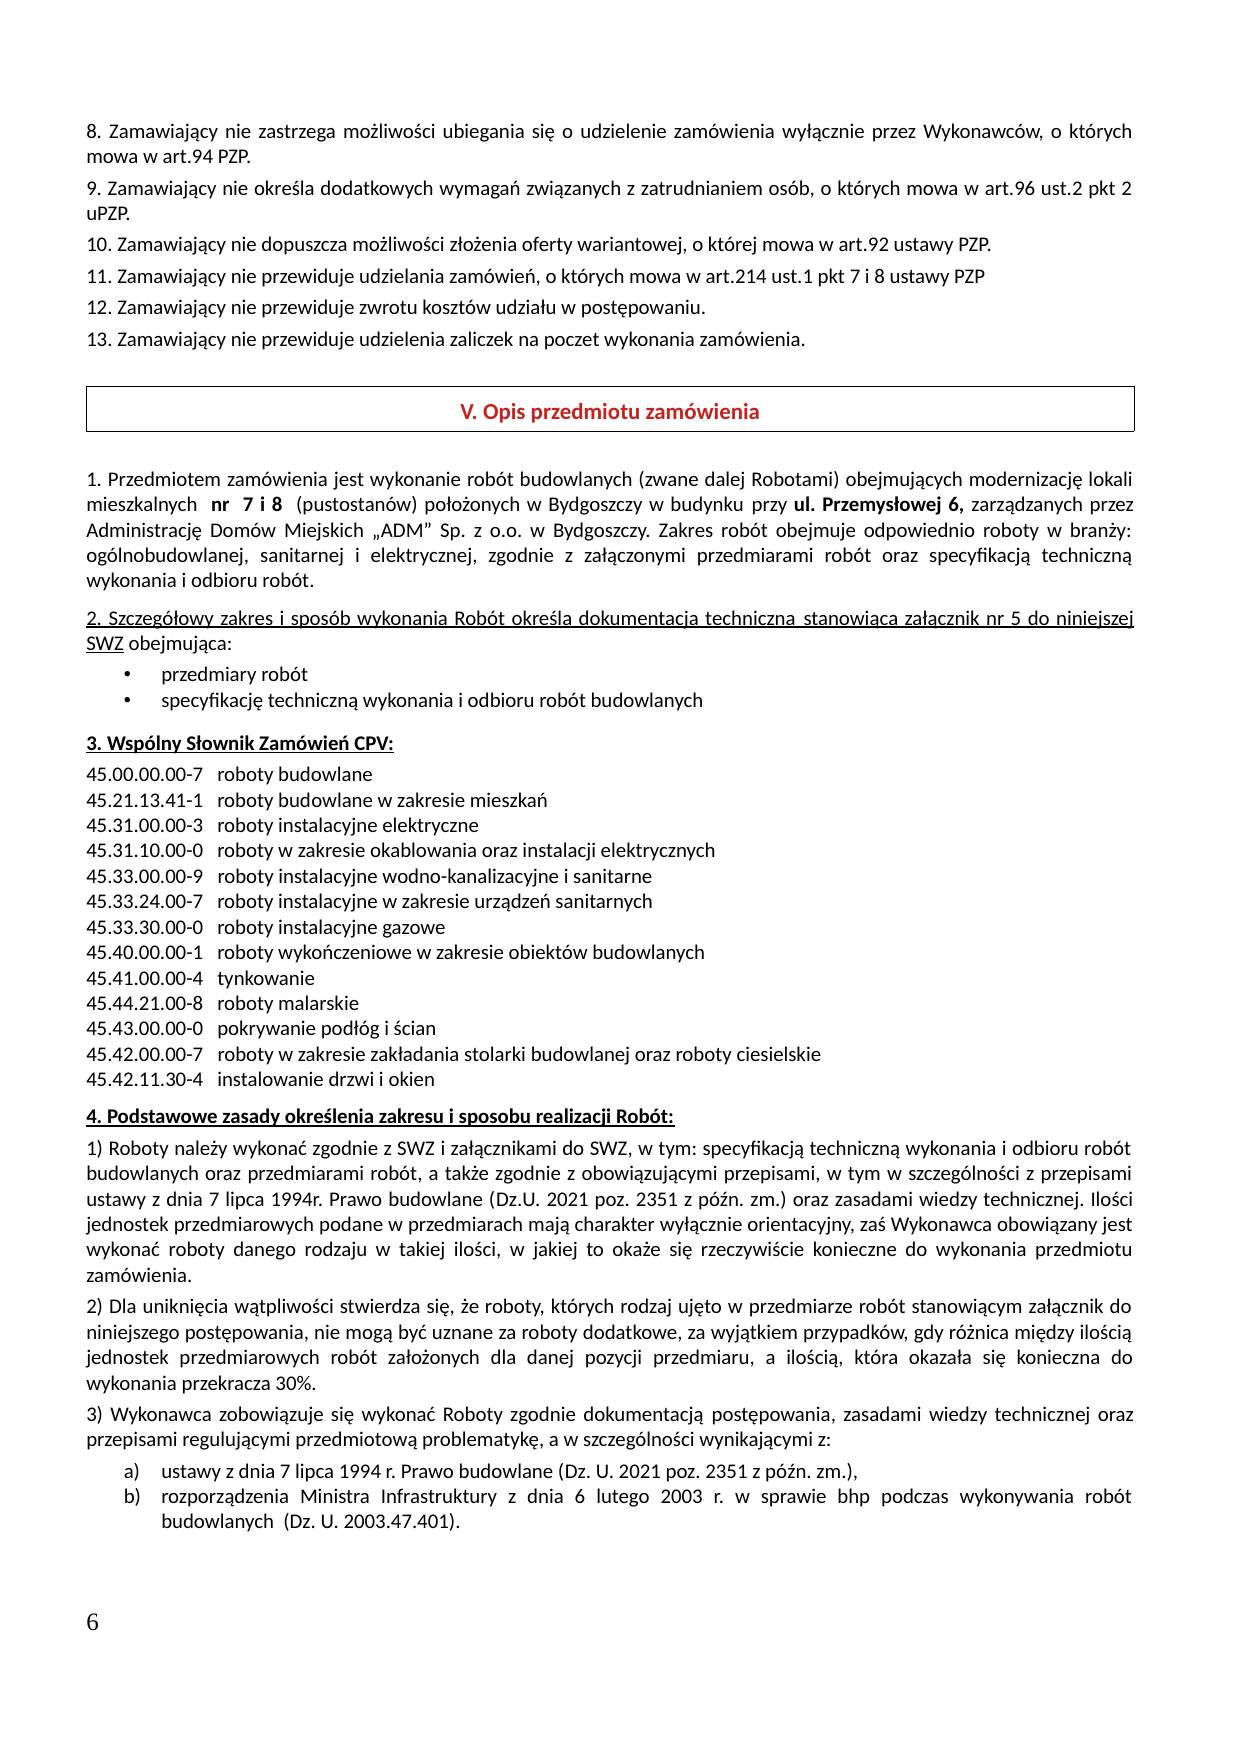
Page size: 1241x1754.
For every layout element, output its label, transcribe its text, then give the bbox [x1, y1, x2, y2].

text 4. Podstawowe zasady określenia zakresu i sposobu realizacji Robót: [86, 1104, 1134, 1129]
table_header V. Opis przedmiotu zamówienia [87, 387, 1134, 431]
text 13. Zamawiający nie przewiduje udzielenia zaliczek na poczet wykonania zamówienia. [86, 326, 1134, 351]
text 45.21.13.41-1 roboty budowlane w zakresie mieszkań [86, 787, 1134, 812]
text 8. Zamawiający nie zastrzega możliwości ubiegania się o udzielenie zamówienia wyłącznie przez Wykonawców, o których mowa w art.94 PZP. [86, 118, 1134, 169]
text 45.44.21.00-8 roboty malarskie [86, 990, 1134, 1016]
text 45.33.30.00-0 roboty instalacyjne gazowe [86, 914, 1134, 939]
text 10. Zamawiający nie dopuszcza możliwości złożenia oferty wariantowej, o której mowa w art.92 ustawy PZP. [86, 232, 1134, 257]
text 45.40.00.00-1 roboty wykończeniowe w zakresie obiektów budowlanych [86, 939, 1134, 965]
text 2) Dla uniknięcia wątpliwości stwierdza się, że roboty, których rodzaj ujęto w przedmiarze robót stanowiącym załącznik do niniejszego postępowania, nie mogą być uznane za roboty dodatkowe, za wyjątkiem przypadków, gdy różnica między ilością jednostek przedmiarowych robót założonych dla danej pozycji przedmiaru, a ilością, która okazała się konieczna do wykonania przekracza 30%. [86, 1293, 1134, 1395]
text 9. Zamawiający nie określa dodatkowych wymagań związanych z zatrudnianiem osób, o których mowa w art.96 ust.2 pkt 2 uPZP. [86, 175, 1134, 226]
text 45.43.00.00-0 pokrywanie podłóg i ścian [86, 1016, 1134, 1041]
text 45.31.10.00-0 roboty w zakresie okablowania oraz instalacji elektrycznych [86, 838, 1134, 863]
text 45.33.00.00-9 roboty instalacyjne wodno-kanalizacyjne i sanitarne [86, 863, 1134, 888]
text 45.41.00.00-4 tynkowanie [86, 965, 1134, 990]
text 11. Zamawiający nie przewiduje udzielania zamówień, o których mowa w art.214 ust.1 pkt 7 i 8 ustawy PZP [86, 263, 1134, 288]
list rozporządzenia Ministra Infrastruktury z dnia 6 lutego 2003 r. w sprawie bhp podczas wykonywania robót budowlanych (Dz. U. 2003.47.401). [123, 1483, 1134, 1534]
text 45.42.11.30-4 instalowanie drzwi i okien [86, 1066, 1134, 1092]
list ustawy z dnia 7 lipca 1994 r. Prawo budowlane (Dz. U. 2021 poz. 2351 z późn. zm.), [123, 1458, 1134, 1483]
text 45.42.00.00-7 roboty w zakresie zakładania stolarki budowlanej oraz roboty ciesielskie [86, 1041, 1134, 1066]
text 45.31.00.00-3 roboty instalacyjne elektryczne [86, 812, 1134, 838]
text 1) Roboty należy wykonać zgodnie z SWZ i załącznikami do SWZ, w tym: specyfikacją techniczną wykonania i odbioru robót budowlanych oraz przedmiarami robót, a także zgodnie z obowiązującymi przepisami, w tym w szczególności z przepisami ustawy z dnia 7 lipca 1994r. Prawo budowlane (Dz.U. 2021 poz. 2351 z późn. zm.) oraz zasadami wiedzy technicznej. Ilości jednostek przedmiarowych podane w przedmiarach mają charakter wyłącznie orientacyjny, zaś Wykonawca obowiązany jest wykonać roboty danego rodzaju w takiej ilości, w jakiej to okaże się rzeczywiście konieczne do wykonania przedmiotu zamówienia. [86, 1135, 1134, 1287]
text SWZ obejmująca: [86, 628, 1134, 656]
list specyfikację techniczną wykonania i odbioru robót budowlanych [123, 687, 1134, 712]
list przedmiary robót [123, 662, 1134, 687]
text 3) Wykonawca zobowiązuje się wykonać Roboty zgodnie dokumentacją postępowania, zasadami wiedzy technicznej oraz przepisami regulującymi przedmiotową problematykę, a w szczególności wynikającymi z: [86, 1401, 1134, 1452]
text 3. Wspólny Słownik Zamówień CPV: [86, 730, 1134, 756]
text 45.33.24.00-7 roboty instalacyjne w zakresie urządzeń sanitarnych [86, 888, 1134, 914]
text 12. Zamawiający nie przewiduje zwrotu kosztów udziału w postępowaniu. [86, 294, 1134, 320]
text 45.00.00.00-7 roboty budowlane [86, 761, 1134, 787]
text 2. Szczegółowy zakres i sposób wykonania Robót określa dokumentacja techniczna stanowiąca załącznik nr 5 do niniejszej [86, 605, 1134, 626]
text 1. Przedmiotem zamówienia jest wykonanie robót budowlanych (zwane dalej Robotami) obejmujących modernizację lokali mieszkalnych nr 7 i 8 (pustostanów) położonych w Bydgoszczy w budynku przy ul. Przemysłowej 6, zarządzanych przez Administrację Domów Miejskich „ADM” Sp. z o.o. w Bydgoszczy. Zakres robót obejmuje odpowiednio roboty w branży: ogólnobudowlanej, sanitarnej i elektrycznej, zgodnie z załączonymi przedmiarami robót oraz specyfikacją techniczną wykonania i odbioru robót. [86, 466, 1134, 593]
